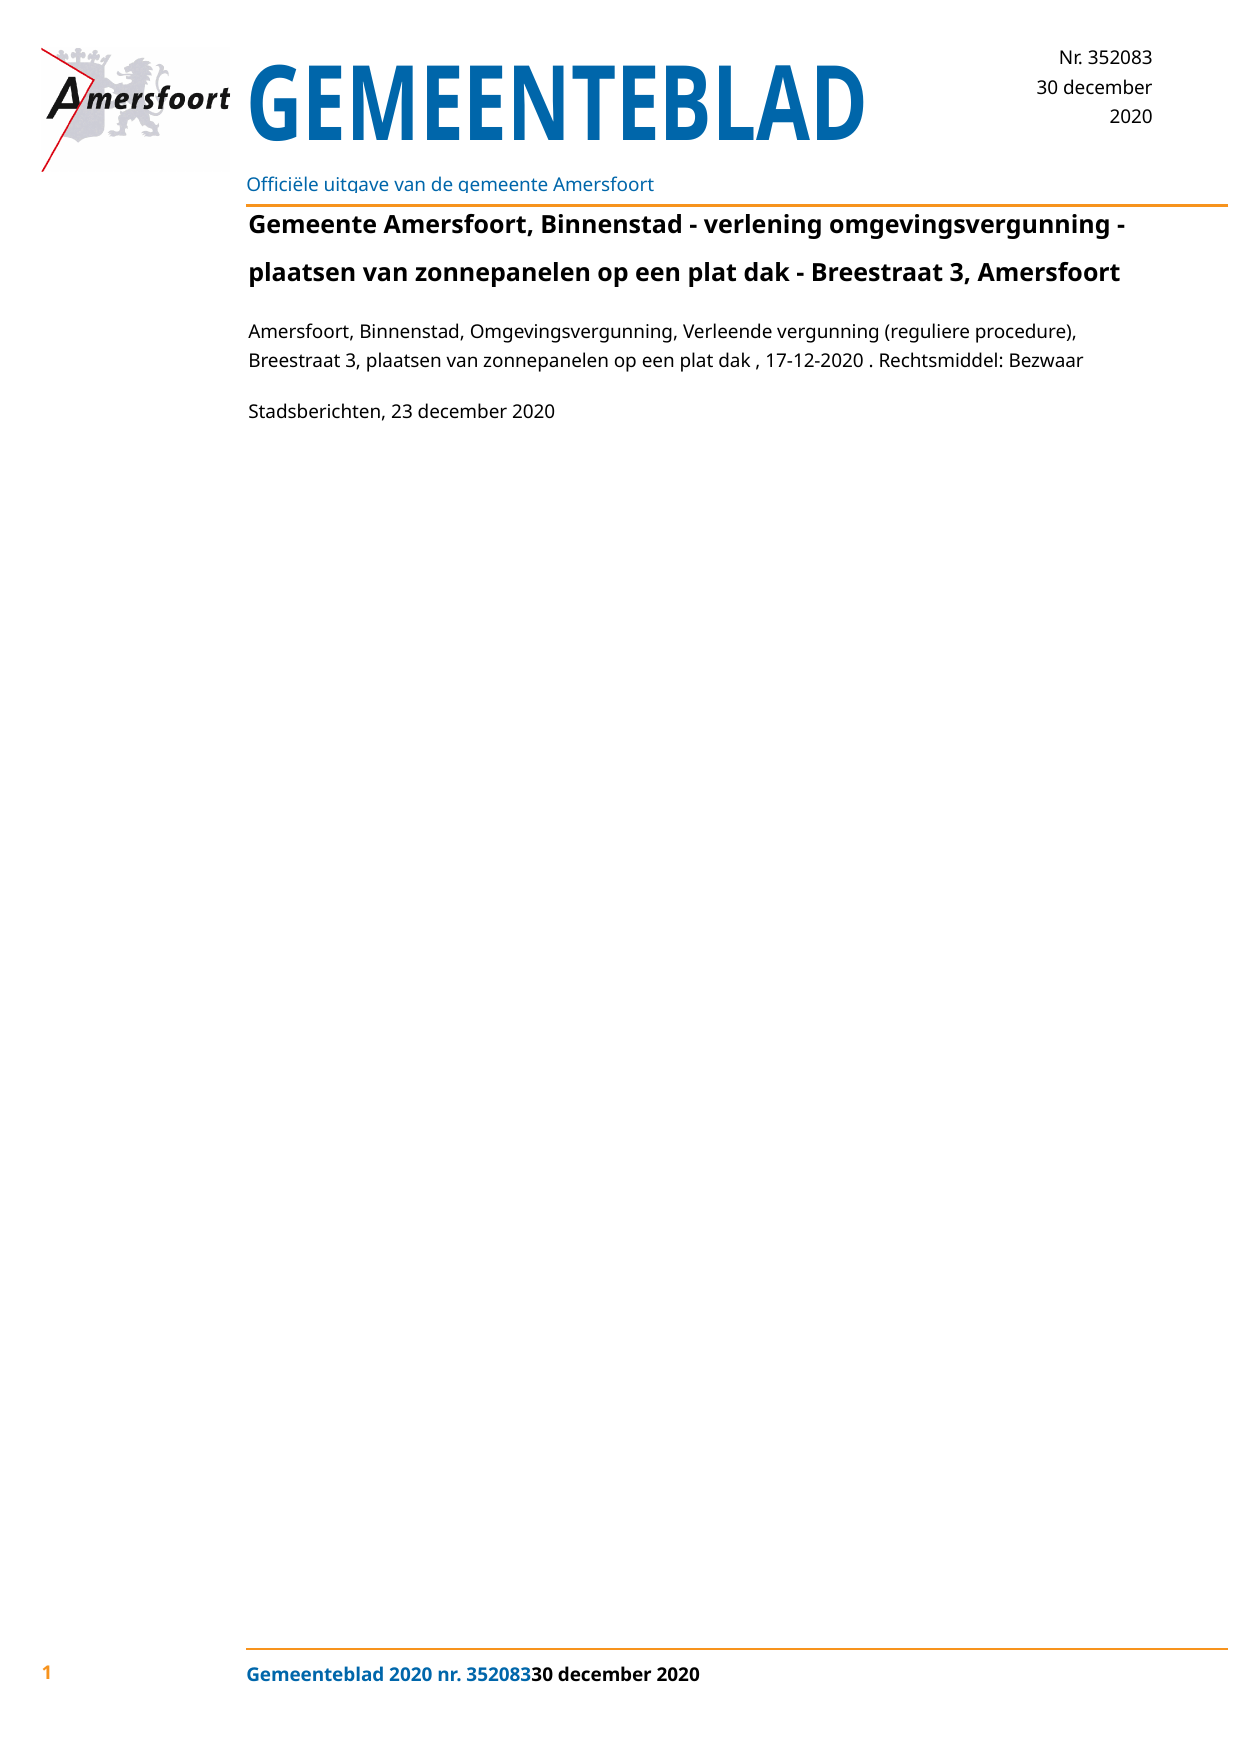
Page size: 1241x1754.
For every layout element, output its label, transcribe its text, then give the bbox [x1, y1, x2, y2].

text Stadsberichten, 23 december 2020 [248, 398, 1152, 424]
text Amersfoort, Binnenstad, Omgevingsvergunning, Verleende vergunning (reguliere procedure), Breestraat 3, plaatsen van zonnepanelen op een plat dak , 17-12-2020 . Rechtsmiddel: Bezwaar [248, 318, 1152, 373]
picture [41, 47, 231, 172]
text Gemeente Amersfoort, Binnenstad - verlening omgevingsvergunning - plaatsen van zonnepanelen op een plat dak - Breestraat 3, Amersfoort [248, 207, 1152, 288]
